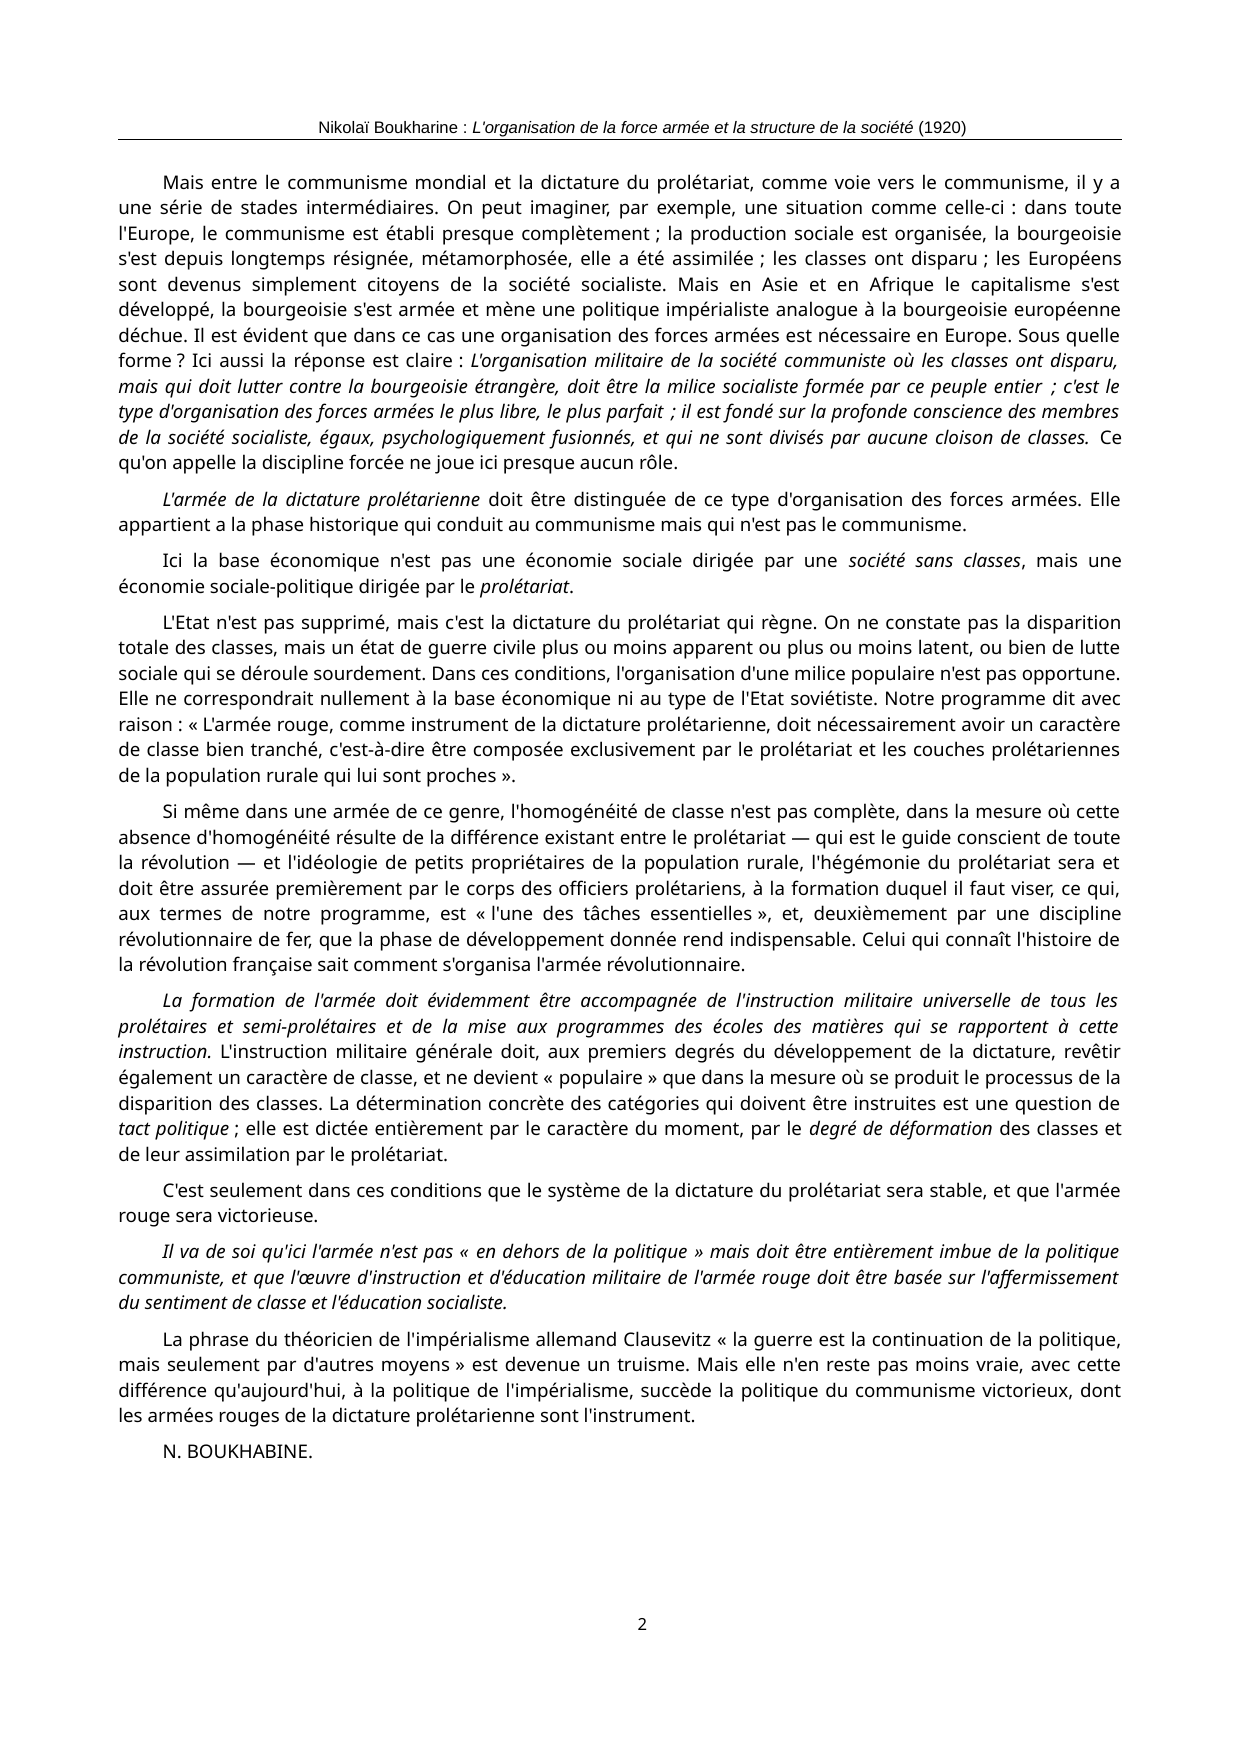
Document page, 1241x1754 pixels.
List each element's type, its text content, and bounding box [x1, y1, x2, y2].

text L'Etat n'est pas supprimé, mais c'est la dictature du prolétariat qui règne. On ne constate pas la disparition totale des classes, mais un état de guerre civile plus ou moins apparent ou plus ou moins latent, ou bien de lutte sociale qui se déroule sourdement. Dans ces conditions, l'organisation d'une milice populaire n'est pas opportune. Elle ne correspondrait nullement à la base économique ni au type de l'Etat soviétiste. Notre programme dit avec raison : « L'armée rouge, comme instrument de la dictature prolétarienne, doit nécessairement avoir un caractère de classe bien tranché, c'est-à-dire être composée exclusivement par le prolétariat et les couches prolétariennes de la population rurale qui lui sont proches ». [118, 609, 1122, 788]
text Mais entre le communisme mondial et la dictature du prolétariat, comme voie vers le communisme, il y a une série de stades intermédiaires. On peut imaginer, par exemple, une situation comme celle-ci : dans toute l'Europe, le communisme est établi presque complètement ; la production sociale est organisée, la bourgeoisie s'est depuis longtemps résignée, métamorphosée, elle a été assimilée ; les classes ont disparu ; les Européens sont devenus simplement citoyens de la société socialiste. Mais en Asie et en Afrique le capitalisme s'est développé, la bourgeoisie s'est armée et mène une politique impérialiste analogue à la bourgeoisie européenne déchue. Il est évident que dans ce cas une organisation des forces armées est nécessaire en Europe. Sous quelle forme ? Ici aussi la réponse est claire : L'organisation militaire de la société communiste où les classes ont disparu, mais qui doit lutter contre la bourgeoisie étrangère, doit être la milice socialiste formée par ce peuple entier ; c'est le type d'organisation des forces armées le plus libre, le plus parfait ; il est fondé sur la profonde conscience des membres de la société socialiste, égaux, psychologiquement fusionnés, et qui ne sont divisés par aucune cloison de classes. Ce qu'on appelle la discipline forcée ne joue ici presque aucun rôle. [118, 169, 1122, 475]
text N. BOUKHABINE. [118, 1438, 1122, 1464]
text Ici la base économique n'est pas une économie sociale dirigée par une société sans classes, mais une économie sociale-politique dirigée par le prolétariat. [118, 547, 1122, 598]
text Il va de soi qu'ici l'armée n'est pas « en dehors de la politique » mais doit être entièrement imbue de la politique communiste, et que l'œuvre d'instruction et d'éducation militaire de l'armée rouge doit être basée sur l'affermissement du sentiment de classe et l'éducation socialiste. [118, 1239, 1122, 1315]
text La phrase du théoricien de l'impérialisme allemand Clausevitz « la guerre est la continuation de la politique, mais seulement par d'autres moyens » est devenue un truisme. Mais elle n'en reste pas moins vraie, avec cette différence qu'aujourd'hui, à la politique de l'impérialisme, succède la politique du communisme victorieux, dont les armées rouges de la dictature prolétarienne sont l'instrument. [118, 1326, 1122, 1428]
text L'armée de la dictature prolétarienne doit être distinguée de ce type d'organisation des forces armées. Elle appartient a la phase historique qui conduit au communisme mais qui n'est pas le communisme. [118, 486, 1122, 537]
text Si même dans une armée de ce genre, l'homogénéité de classe n'est pas complète, dans la mesure où cette absence d'homogénéité résulte de la différence existant entre le prolétariat — qui est le guide conscient de toute la révolution — et l'idéologie de petits propriétaires de la population rurale, l'hégémonie du prolétariat sera et doit être assurée premièrement par le corps des officiers prolétariens, à la formation duquel il faut viser, ce qui, aux termes de notre programme, est « l'une des tâches essentielles », et, deuxièmement par une discipline révolutionnaire de fer, que la phase de développement donnée rend indispensable. Celui qui connaît l'histoire de la révolution française sait comment s'organisa l'armée révolutionnaire. [118, 798, 1122, 977]
text La formation de l'armée doit évidemment être accompagnée de l'instruction militaire universelle de tous les prolétaires et semi-prolétaires et de la mise aux programmes des écoles des matières qui se rapportent à cette instruction. L'instruction militaire générale doit, aux premiers degrés du développement de la dictature, revêtir également un caractère de classe, et ne devient « populaire » que dans la mesure où se produit le processus de la disparition des classes. La détermination concrète des catégories qui doivent être instruites est une question de tact politique ; elle est dictée entièrement par le caractère du moment, par le degré de déformation des classes et de leur assimilation par le prolétariat. [118, 988, 1122, 1166]
text C'est seulement dans ces conditions que le système de la dictature du prolétariat sera stable, et que l'armée rouge sera victorieuse. [118, 1177, 1122, 1228]
